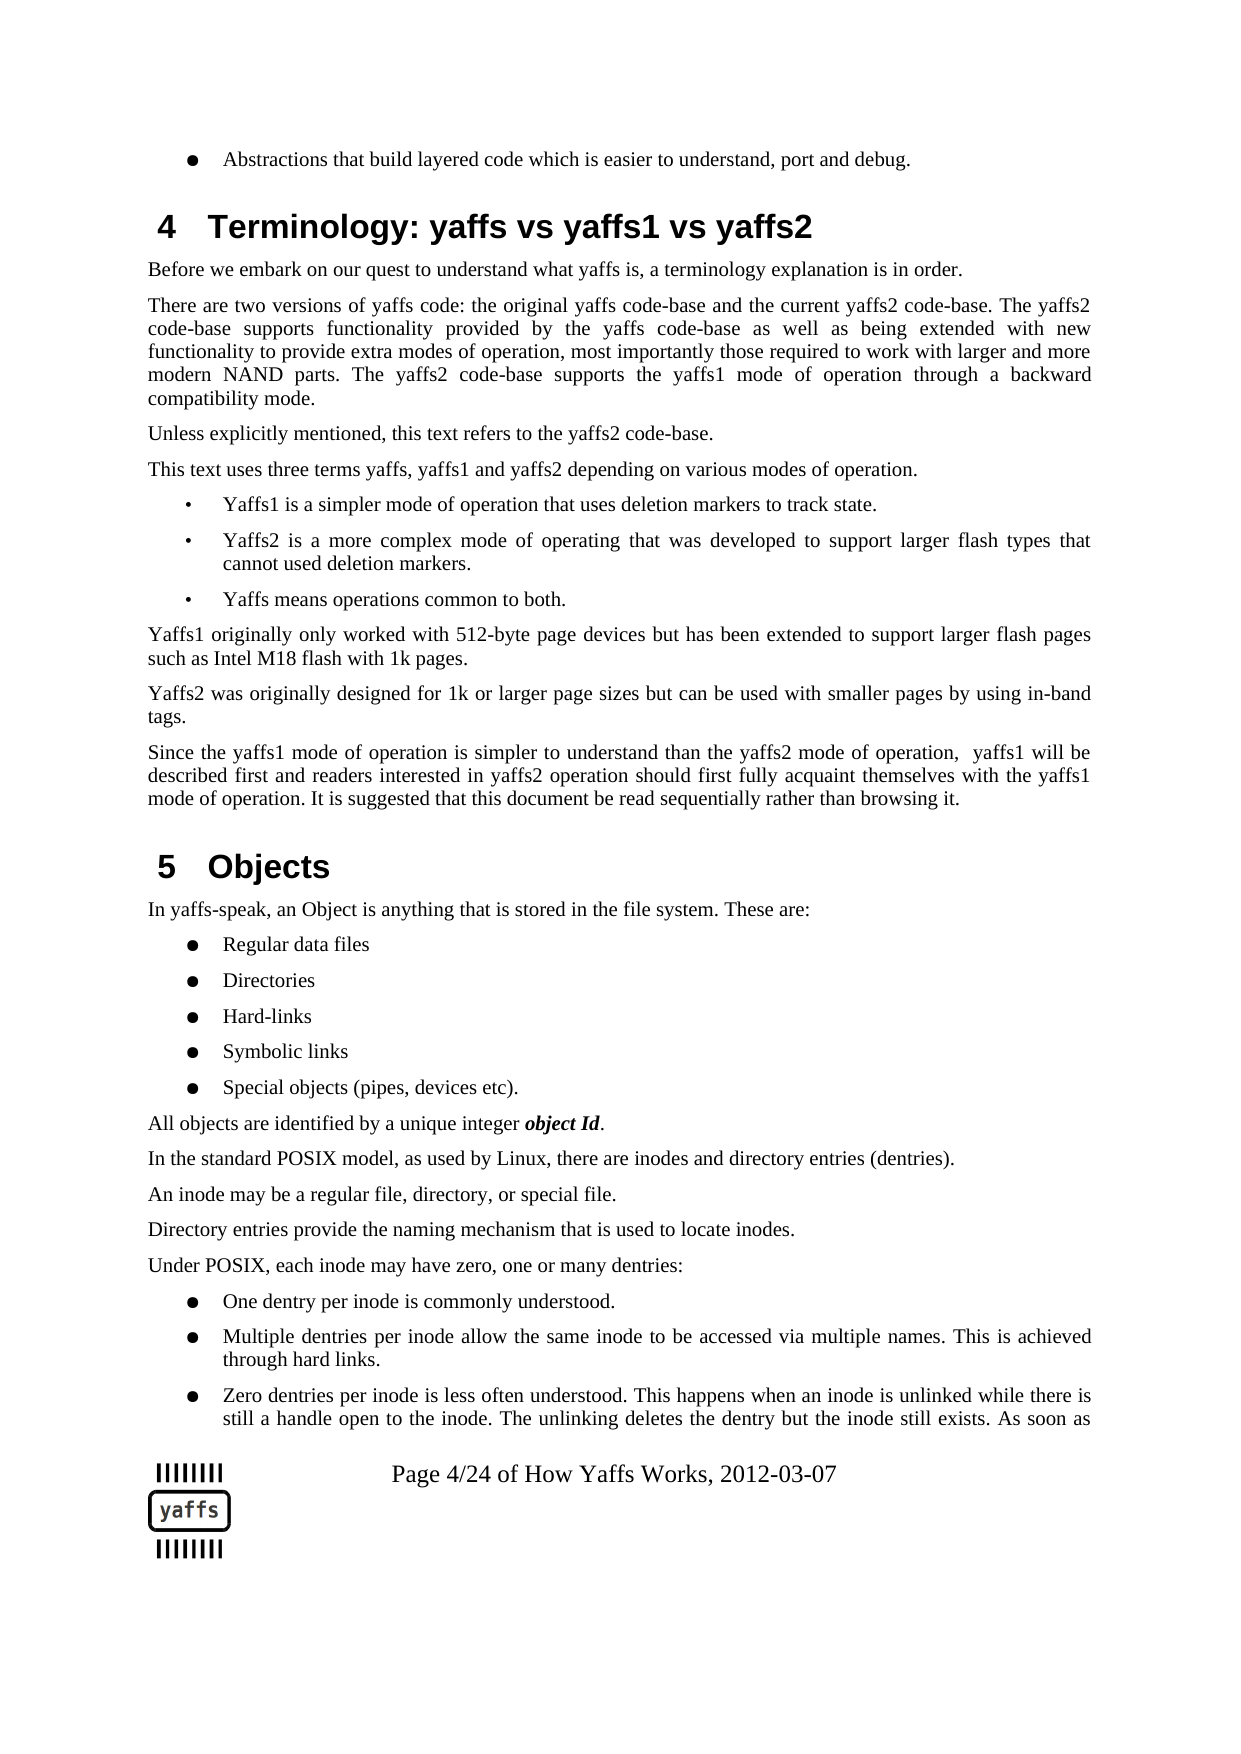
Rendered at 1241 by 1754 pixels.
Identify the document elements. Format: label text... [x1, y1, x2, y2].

text An inode may be a regular file, directory, or special file. [148, 1183, 1093, 1206]
list Hard-links [185, 1004, 1093, 1028]
list Special objects (pipes, devices etc). [185, 1076, 1093, 1099]
text Before we embark on our quest to understand what yaffs is, a terminology explanation is in order. [148, 258, 1093, 281]
text In yaffs-speak, an Object is anything that is stored in the file system. These are: [148, 898, 1093, 921]
list Multiple dentries per inode allow the same inode to be accessed via multiple names. This is achieved through hard links. [185, 1325, 1093, 1371]
text All objects are identified by a unique integer object Id. [148, 1111, 1093, 1134]
list Abstractions that build layered code which is easier to understand, port and debug. [185, 148, 1093, 171]
list Symbolic links [185, 1040, 1093, 1063]
list Yaffs1 is a simpler mode of operation that uses deletion markers to track state. [185, 493, 1093, 516]
list Directories [185, 969, 1093, 992]
text Unless explicitly mentioned, this text refers to the yaffs2 code-base. [148, 422, 1093, 445]
subtitle Terminology: yaffs vs yaffs1 vs yaffs2 [148, 208, 1093, 246]
list Yaffs means operations common to both. [185, 588, 1093, 611]
list Regular data files [185, 933, 1093, 956]
text This text uses three terms yaffs, yaffs1 and yaffs2 depending on various modes of operation. [148, 458, 1093, 481]
text Since the yaffs1 mode of operation is simpler to understand than the yaffs2 mode of operation, yaffs1 will be described first and readers interested in yaffs2 operation should first fully acquaint themselves with the yaffs1 mode of operation. It is suggested that this document be read sequentially rather than browsing it. [148, 741, 1093, 810]
text There are two versions of yaffs code: the original yaffs code-base and the current yaffs2 code-base. The yaffs2 code-base supports functionality provided by the yaffs code-base as well as being extended with new functionality to provide extra modes of operation, most importantly those required to work with larger and more modern NAND parts. The yaffs2 code-base supports the yaffs1 mode of operation through a backward compatibility mode. [148, 294, 1093, 409]
text Under POSIX, each inode may have zero, one or many dentries: [148, 1254, 1093, 1277]
picture [148, 1461, 234, 1561]
list Yaffs2 is a more complex mode of operating that was developed to support larger flash types that cannot used deletion markers. [185, 529, 1093, 575]
subtitle Objects [148, 848, 1093, 885]
text In the standard POSIX model, as used by Linux, there are inodes and directory entries (dentries). [148, 1147, 1093, 1170]
text Yaffs2 was originally designed for 1k or larger page sizes but can be used with smaller pages by using in-band tags. [148, 682, 1093, 728]
text Yaffs1 originally only worked with 512-byte page devices but has been extended to support larger flash pages such as Intel M18 flash with 1k pages. [148, 623, 1093, 669]
list One dentry per inode is commonly understood. [185, 1289, 1093, 1313]
list Zero dentries per inode is less often understood. This happens when an inode is unlinked while there is still a handle open to the inode. The unlinking deletes the dentry but the inode still exists. As soon as [185, 1384, 1093, 1430]
text Directory entries provide the naming mechanism that is used to locate inodes. [148, 1218, 1093, 1241]
